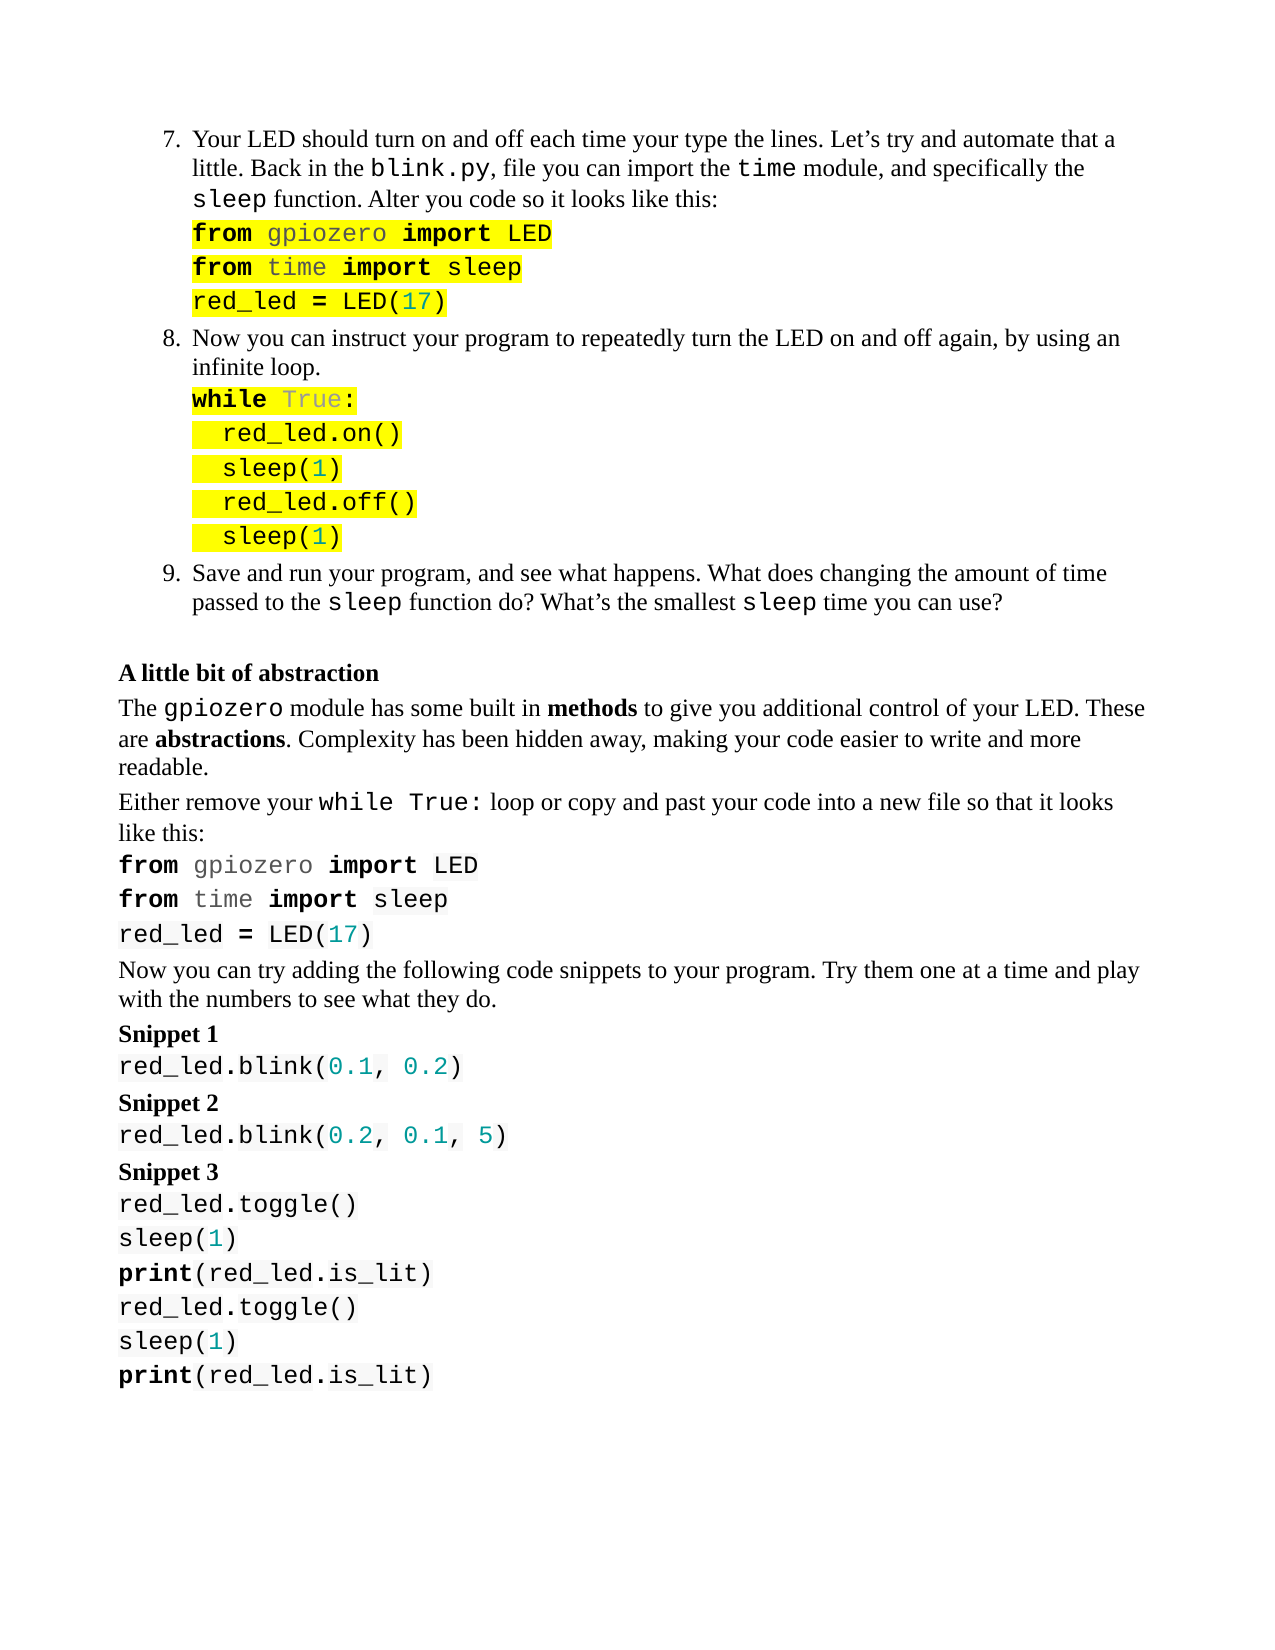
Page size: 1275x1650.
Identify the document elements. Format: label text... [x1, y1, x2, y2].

text red_led.toggle() [118, 1192, 1157, 1220]
text Snippet 1 [118, 1019, 1157, 1048]
text Snippet 3 [118, 1157, 1157, 1186]
text print(red_led.is_lit) [118, 1363, 1157, 1391]
text red_led.blink(0.2, 0.1, 5) [118, 1123, 1157, 1151]
text red_led.toggle() [118, 1294, 1157, 1323]
text red_led = LED(17) [118, 921, 1157, 949]
list from gpiozero import LED [162, 220, 1157, 249]
text print(red_led.is_lit) [118, 1260, 1157, 1288]
list Save and run your program, and see what happens. What does changing the amount of time passed to the sleep function do? What’s the smallest sleep time you can use? [162, 558, 1157, 618]
text The gpiozero module has some built in methods to give you additional control of your LED. These are abstractions. Complexity has been hidden away, making your code easier to write and more readable. [118, 693, 1157, 781]
text from time import sleep [118, 887, 1157, 915]
subtitle A little bit of abstraction [118, 658, 1157, 687]
list red_led.off() [162, 489, 1157, 518]
list red_led.on() [162, 421, 1157, 449]
text red_led.blink(0.1, 0.2) [118, 1054, 1157, 1082]
text Either remove your while True: loop or copy and past your code into a new file so that it looks like this: [118, 787, 1157, 847]
text from gpiozero import LED [118, 853, 1157, 881]
list from time import sleep [162, 255, 1157, 283]
list Now you can instruct your program to repeatedly turn the LED on and off again, by using an infinite loop. [162, 323, 1157, 381]
text sleep(1) [118, 1329, 1157, 1357]
text Now you can try adding the following code snippets to your program. Try them one at a time and play with the numbers to see what they do. [118, 956, 1157, 1013]
list sleep(1) [162, 524, 1157, 552]
list while True: [162, 387, 1157, 415]
text Snippet 2 [118, 1088, 1157, 1117]
text sleep(1) [118, 1226, 1157, 1254]
list red_led = LED(17) [162, 289, 1157, 317]
list Your LED should turn on and off each time your type the lines. Let’s try and automate that a little. Back in the blink.py, file you can import the time module, and specifically the sleep function. Alter you code so it looks like this: [162, 124, 1157, 214]
list sleep(1) [162, 455, 1157, 483]
